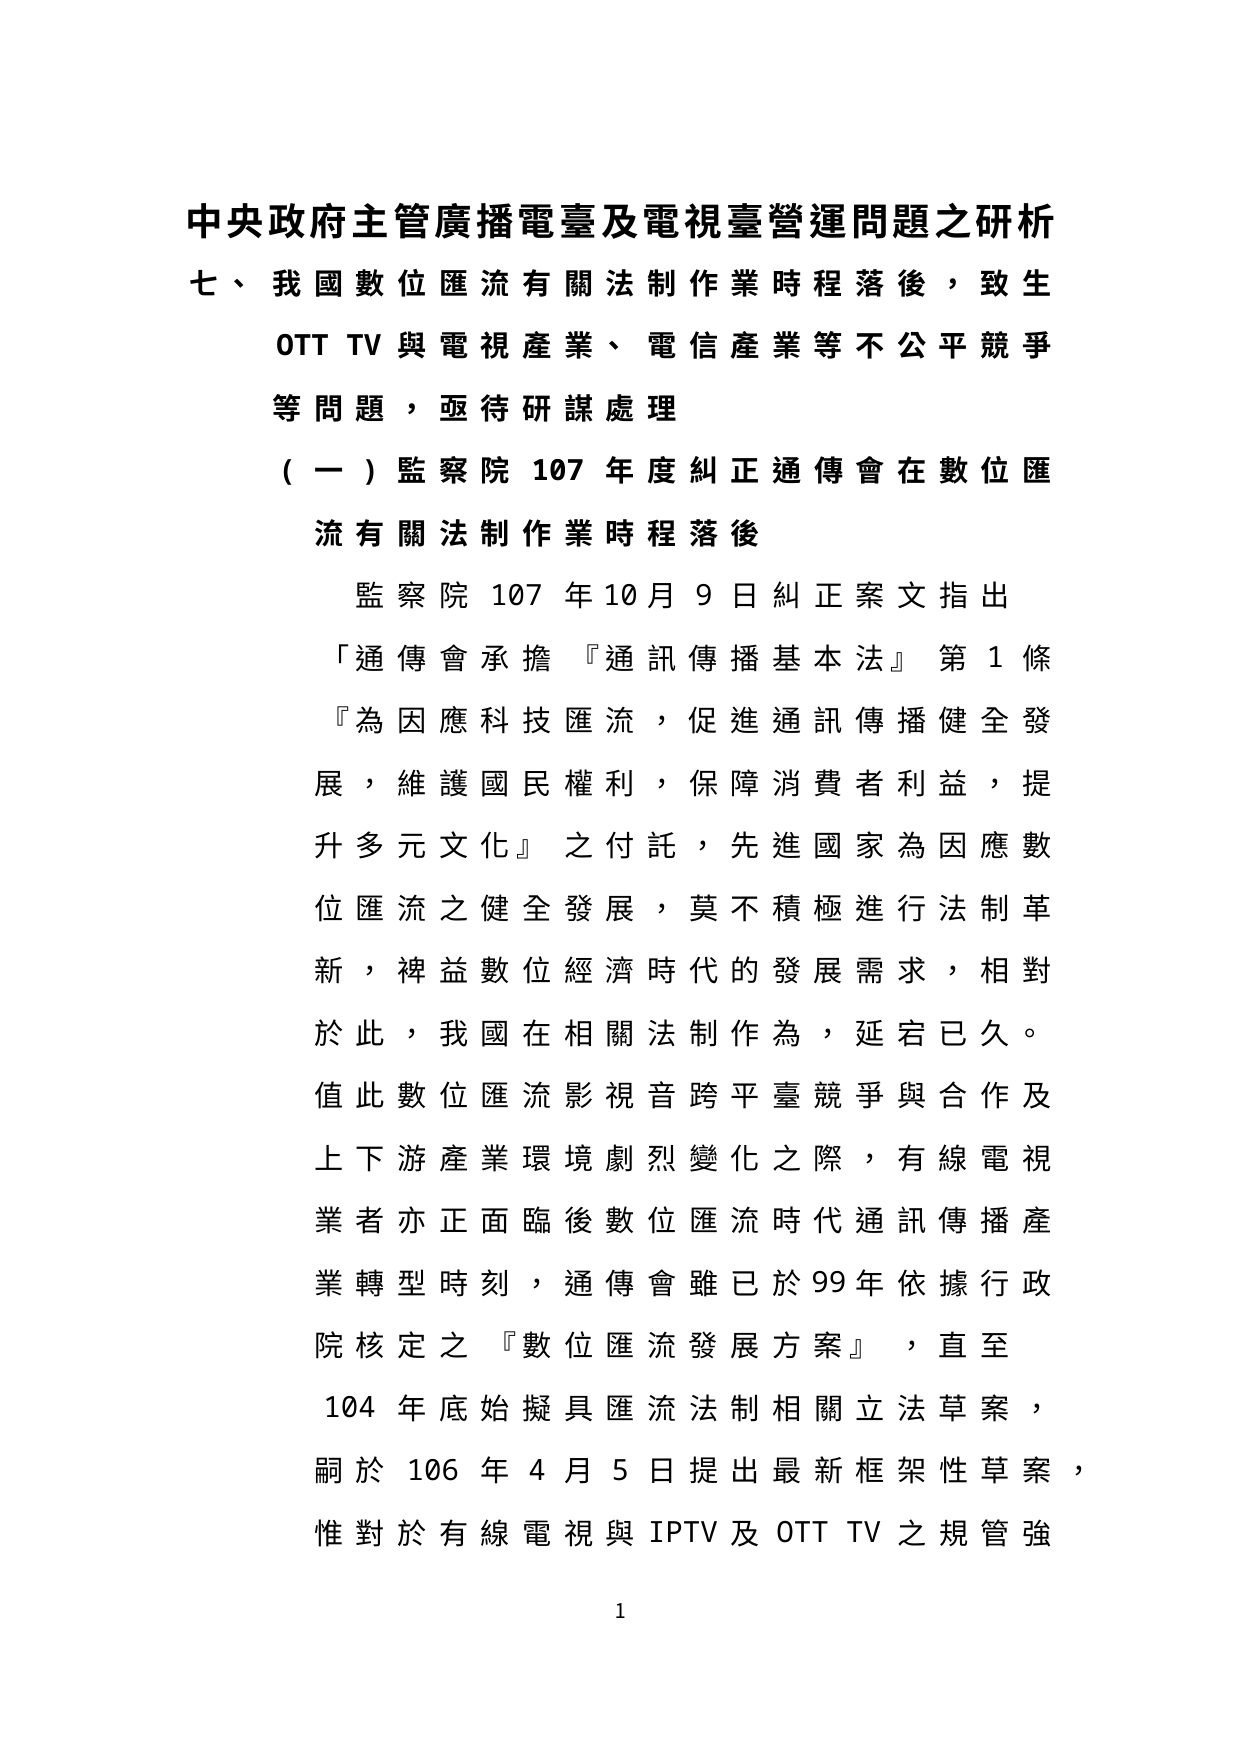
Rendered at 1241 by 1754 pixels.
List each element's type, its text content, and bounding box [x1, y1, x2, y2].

text (一)監察院107年度糾正通傳會在數位匯流有關法制作業時程落後 [242, 427, 1058, 552]
text 中央政府主管廣播電臺及電視臺營運問題之研析 [183, 177, 1058, 240]
text 監察院107年10月9日糾正案文指出「通傳會承擔『通訊傳播基本法』第1條『為因應科技匯流，促進通訊傳播健全發展，維護國民權利，保障消費者利益，提升多元文化』之付託，先進國家為因應數位匯流之健全發展，莫不積極進行法制革新，裨益數位經濟時代的發展需求，相對於此，我國在相關法制作為，延宕已久。值此數位匯流影視音跨平臺競爭與合作及上下游產業環境劇烈變化之際，有線電視業者亦正面臨後數位匯流時代通訊傳播產業轉型時刻，通傳會雖已於99年依據行政院核定之『數位匯流發展方案』，直至104年底始擬具匯流法制相關立法草案，嗣於106年4月5日提出最新框架性草案，惟對於有線電視與IPTV及OTT TV之規管強度不一，未維持市場公平競爭，且迄未完成通訊傳播事業朝向平臺匯流發展相關法規研修作業，致使現有不合時宜之法規礙難順應匯流時代發展現況及未來趨勢之迫切需求，殊有怠失」。 [271, 552, 1058, 1552]
text 七、我國數位匯流有關法制作業時程落後，致生OTT TV與電視產業、電信產業等不公平競爭等問題，亟待研謀處理 [183, 240, 1058, 427]
